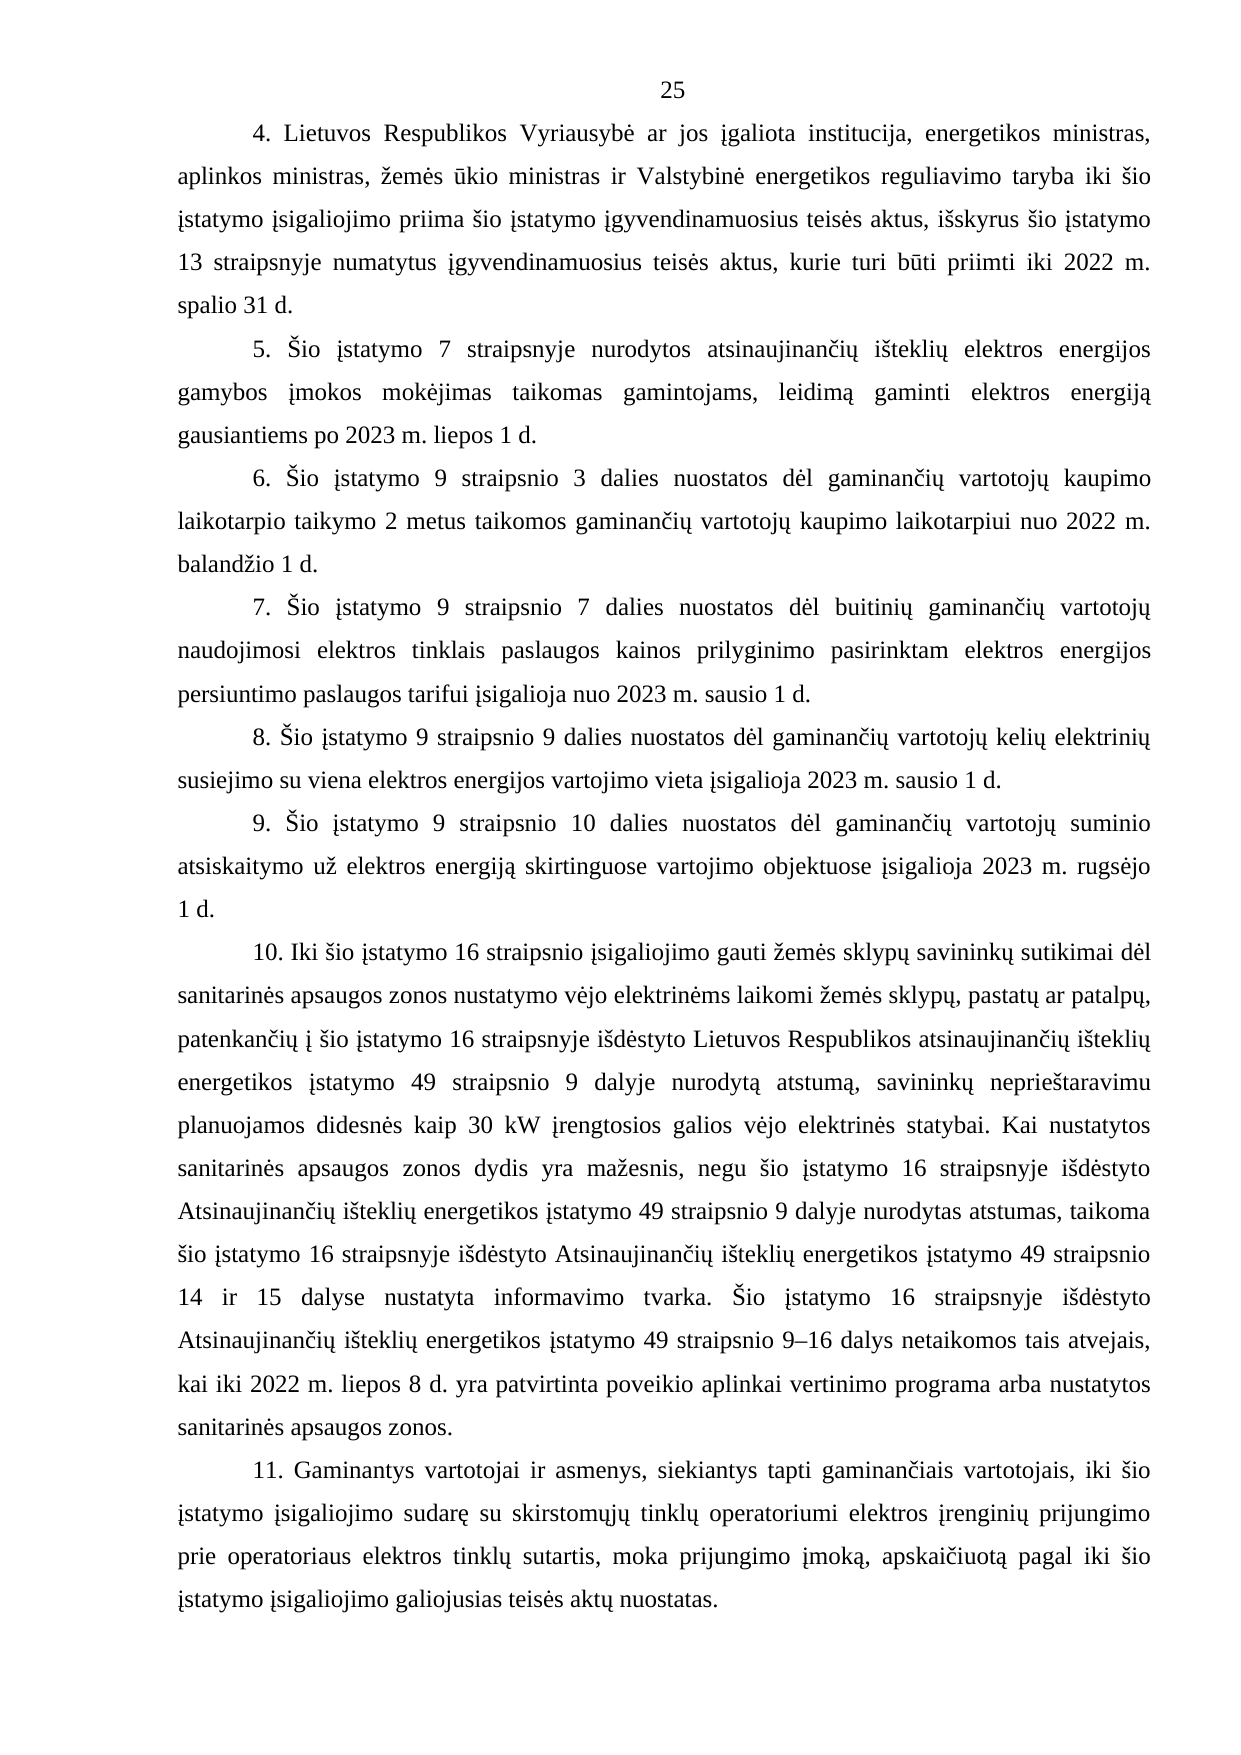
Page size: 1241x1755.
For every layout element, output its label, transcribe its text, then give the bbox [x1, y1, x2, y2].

text 10. Iki šio įstatymo 16 straipsnio įsigaliojimo gauti žemės sklypų savininkų sutikimai dėl sanitarinės apsaugos zonos nustatymo vėjo elektrinėms laikomi žemės sklypų, pastatų ar patalpų, patenkančių į šio įstatymo 16 straipsnyje išdėstyto Lietuvos Respublikos atsinaujinančių išteklių energetikos įstatymo 49 straipsnio 9 dalyje nurodytą atstumą, savininkų neprieštaravimu planuojamos didesnės kaip 30 kW įrengtosios galios vėjo elektrinės statybai. Kai nustatytos sanitarinės apsaugos zonos dydis yra mažesnis, negu šio įstatymo 16 straipsnyje išdėstyto Atsinaujinančių išteklių energetikos įstatymo 49 straipsnio 9 dalyje nurodytas atstumas, taikoma šio įstatymo 16 straipsnyje išdėstyto Atsinaujinančių išteklių energetikos įstatymo 49 straipsnio 14 ir 15 dalyse nustatyta informavimo tvarka. Šio įstatymo 16 straipsnyje išdėstyto Atsinaujinančių išteklių energetikos įstatymo 49 straipsnio 9–16 dalys netaikomos tais atvejais, kai iki 2022 m. liepos 8 d. yra patvirtinta poveikio aplinkai vertinimo programa arba nustatytos sanitarinės apsaugos zonos. [177, 937, 1152, 1441]
text 8. Šio įstatymo 9 straipsnio 9 dalies nuostatos dėl gaminančių vartotojų kelių elektrinių susiejimo su viena elektros energijos vartojimo vieta įsigalioja 2023 m. sausio 1 d. [177, 722, 1152, 794]
text 6. Šio įstatymo 9 straipsnio 3 dalies nuostatos dėl gaminančių vartotojų kaupimo laikotarpio taikymo 2 metus taikomos gaminančių vartotojų kaupimo laikotarpiui nuo 2022 m. balandžio 1 d. [177, 463, 1152, 578]
text 4. Lietuvos Respublikos Vyriausybė ar jos įgaliota institucija, energetikos ministras, aplinkos ministras, žemės ūkio ministras ir Valstybinė energetikos reguliavimo taryba iki šio įstatymo įsigaliojimo priima šio įstatymo įgyvendinamuosius teisės aktus, išskyrus šio įstatymo 13 straipsnyje numatytus įgyvendinamuosius teisės aktus, kurie turi būti priimti iki 2022 m. spalio 31 d. [177, 118, 1152, 319]
text 9. Šio įstatymo 9 straipsnio 10 dalies nuostatos dėl gaminančių vartotojų suminio atsiskaitymo už elektros energiją skirtinguose vartojimo objektuose įsigalioja 2023 m. rugsėjo 1 d. [177, 808, 1152, 923]
text 5. Šio įstatymo 7 straipsnyje nurodytos atsinaujinančių išteklių elektros energijos gamybos įmokos mokėjimas taikomas gamintojams, leidimą gaminti elektros energiją gausiantiems po 2023 m. liepos 1 d. [177, 334, 1152, 449]
text 11. Gaminantys vartotojai ir asmenys, siekiantys tapti gaminančiais vartotojais, iki šio įstatymo įsigaliojimo sudarę su skirstomųjų tinklų operatoriumi elektros įrenginių prijungimo prie operatoriaus elektros tinklų sutartis, moka prijungimo įmoką, apskaičiuotą pagal iki šio įstatymo įsigaliojimo galiojusias teisės aktų nuostatas. [177, 1455, 1152, 1613]
text 7. Šio įstatymo 9 straipsnio 7 dalies nuostatos dėl buitinių gaminančių vartotojų naudojimosi elektros tinklais paslaugos kainos prilyginimo pasirinktam elektros energijos persiuntimo paslaugos tarifui įsigalioja nuo 2023 m. sausio 1 d. [177, 592, 1152, 707]
